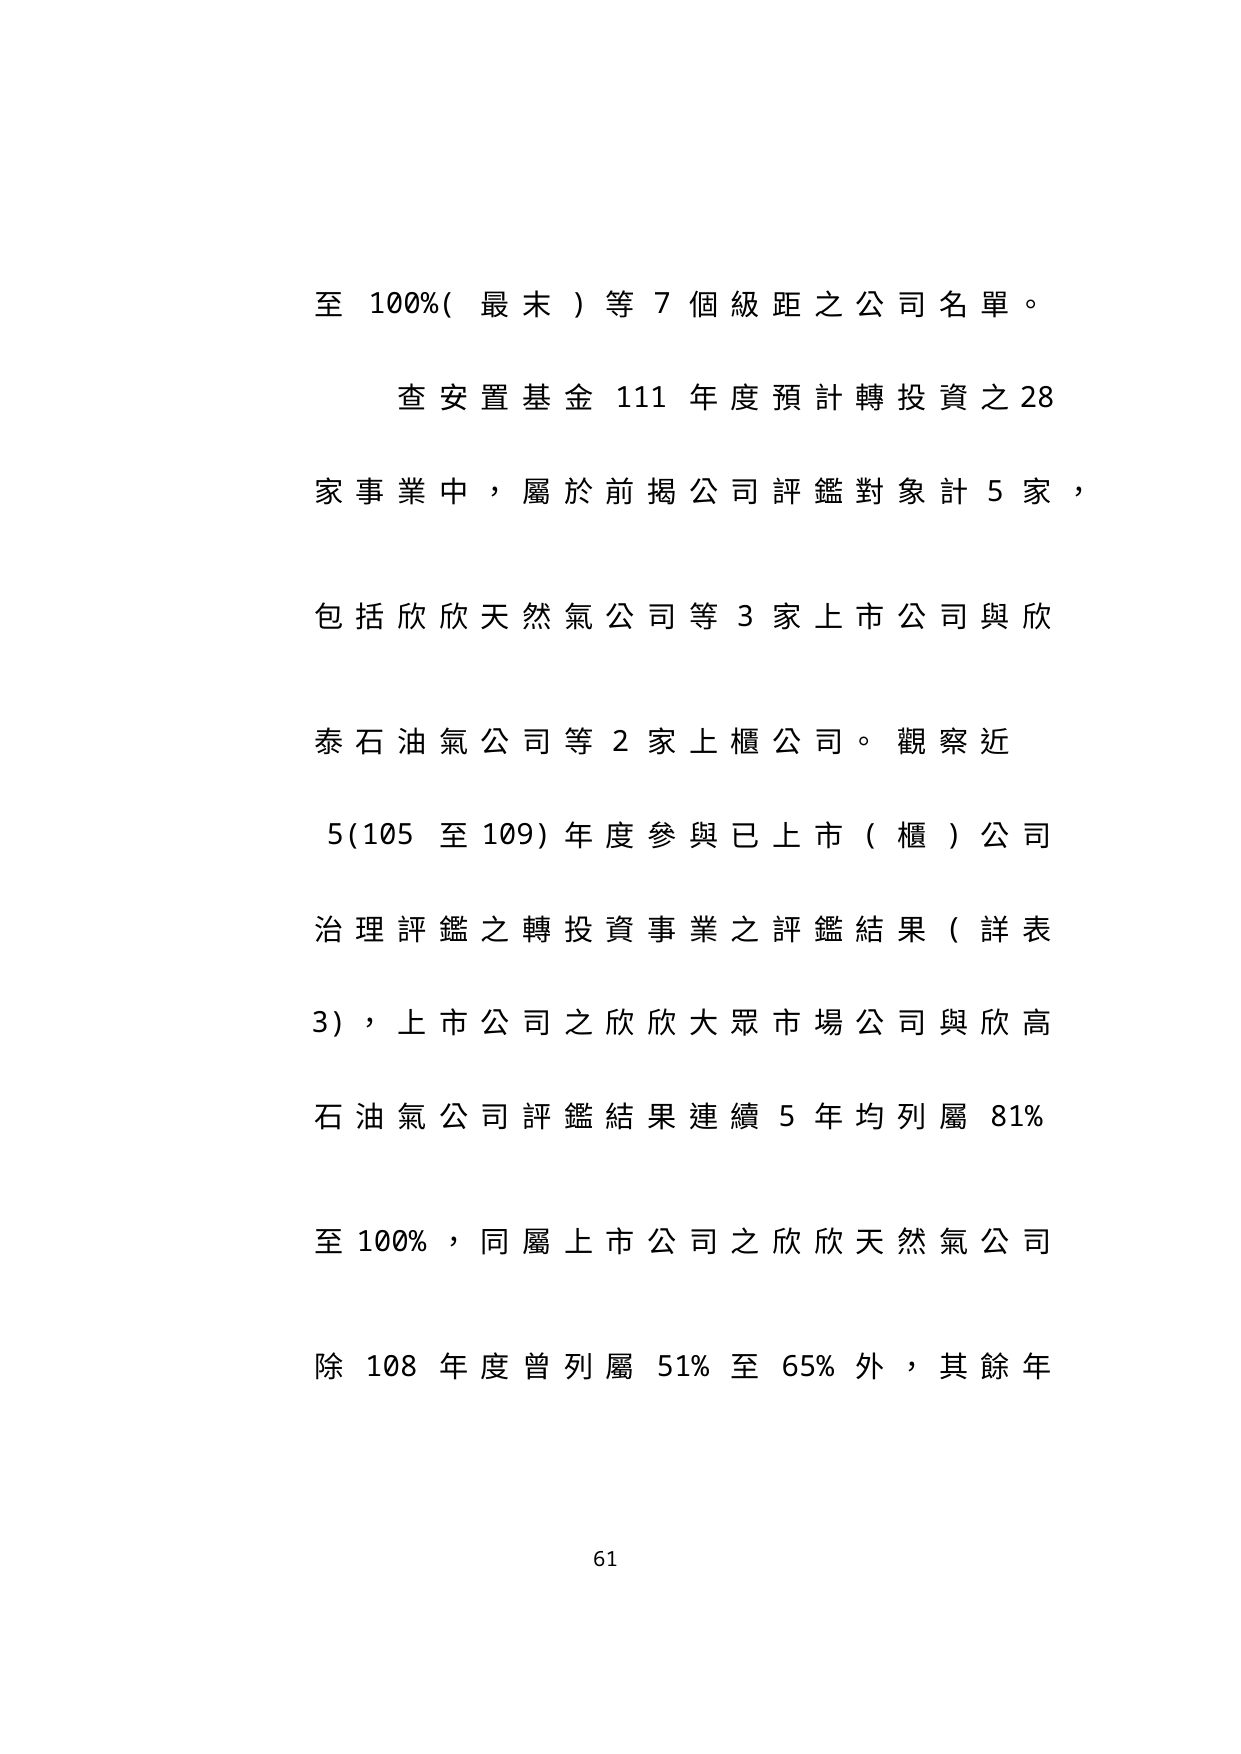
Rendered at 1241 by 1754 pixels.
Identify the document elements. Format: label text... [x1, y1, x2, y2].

text 為鼓勵企業透過良善治理落實社會責任並追求永續經營，政府近年積極推動增進公司治理之政策，陸續發布包括上市上櫃公司治理實務守則、公司治理藍圖，使企業有所依循，並透過臺灣證券交易所股份有限公司及財團法人中華民國證券櫃檯買賣中心，共同委託財團法人證券暨期貨市場發展基金會，辦理公司治理評鑑業務，協助投資人與企業瞭解公司治理成效，作為後續投資決策、調整公司治理作為之重要參考。110年(第八屆)評鑑指標依配分權重大小依序包括「強化董事會結構與運作」(33%)、「提升資訊透明度」(26%)、「落實企業社會責任」(21%)及「維護股東權益及平等對待股東」(20%)等，受評對象區分上市公司、上櫃公司兩組，依評鑑分數高至低，分別公布居前5%(最佳)、6%至20%、21%至35%、36%至50%、51%至65%、66%至80%及81%至100%(最末)等7個級距之公司名單。 [245, 229, 1058, 354]
text 查安置基金111年度預計轉投資之28家事業中，屬於前揭公司評鑑對象計5家，包括欣欣天然氣公司等3家上市公司與欣泰石油氣公司等2家上櫃公司。觀察近5(105至109)年度參與已上市(櫃)公司治理評鑑之轉投資事業之評鑑結果(詳表3)，上市公司之欣欣大眾市場公司與欣高石油氣公司評鑑結果連續5年均列屬81%至100%，同屬上市公司之欣欣天然氣公司除108年度曾列屬51%至65%外，其餘年度多列屬66%至80%；上櫃公司之欣雄天然氣公司連續5年列屬81%至100%，另一家上櫃之欣泰石油氣公司除106、107年度曾列屬66%至80%外，108、109年度則均較前一年度提升，前揭評鑑結果顯示安置基金部分轉投資事業在公司治理方面仍有精進空間。 [245, 354, 1058, 1417]
